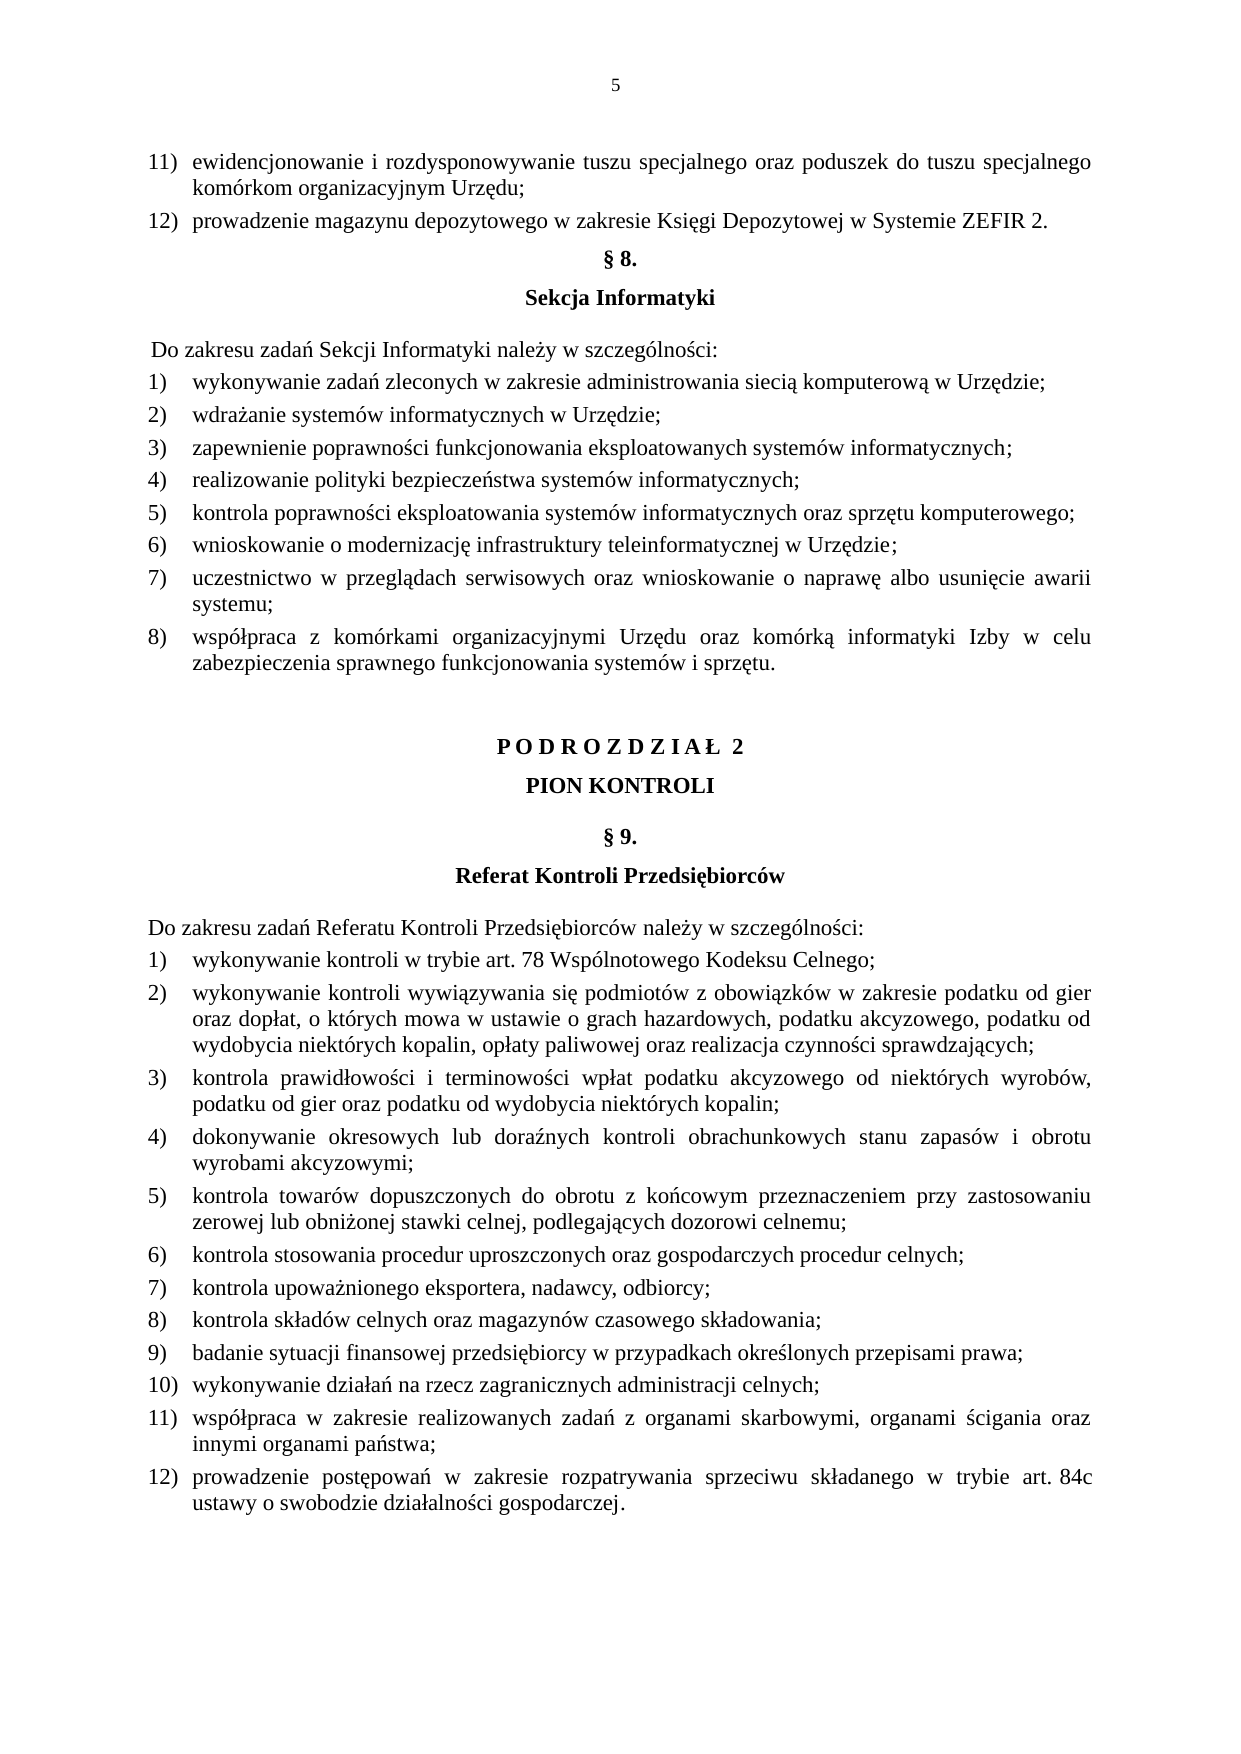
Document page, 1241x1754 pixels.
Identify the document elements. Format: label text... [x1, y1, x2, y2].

text Do zakresu zadań Referatu Kontroli Przedsiębiorców należy w szczególności: [148, 914, 1092, 940]
list wykonywanie działań na rzecz zagranicznych administracji celnych; [148, 1371, 1092, 1398]
text Sekcja Informatyki [148, 284, 1092, 311]
list kontrola towarów dopuszczonych do obrotu z końcowym przeznaczeniem przy zastosowaniu zerowej lub obniżonej stawki celnej, podlegających dozorowi celnemu; [148, 1182, 1092, 1235]
list kontrola stosowania procedur uproszczonych oraz gospodarczych procedur celnych; [148, 1241, 1092, 1267]
list badanie sytuacji finansowej przedsiębiorcy w przypadkach określonych przepisami prawa; [148, 1339, 1092, 1365]
list wykonywanie kontroli w trybie art. 78 Wspólnotowego Kodeksu Celnego; [148, 946, 1092, 973]
list kontrola upoważnionego eksportera, nadawcy, odbiorcy; [148, 1274, 1092, 1300]
list uczestnictwo w przeglądach serwisowych oraz wnioskowanie o naprawę albo usunięcie awarii systemu; [148, 564, 1092, 617]
list wykonywanie kontroli wywiązywania się podmiotów z obowiązków w zakresie podatku od gier oraz dopłat, o których mowa w ustawie o grach hazardowych, podatku akcyzowego, podatku od wydobycia niektórych kopalin, opłaty paliwowej oraz realizacja czynności sprawdzających; [148, 979, 1092, 1058]
list wnioskowanie o modernizację infrastruktury teleinformatycznej w Urzędzie; [148, 531, 1092, 558]
subtitle P O D R O Z D Z I A Ł 2 [148, 733, 1092, 759]
list współpraca z komórkami organizacyjnymi Urzędu oraz komórką informatyki Izby w celu zabezpieczenia sprawnego funkcjonowania systemów i sprzętu. [148, 623, 1092, 676]
list kontrola składów celnych oraz magazynów czasowego składowania; [148, 1306, 1092, 1333]
subtitle PION KONTROLI [148, 772, 1092, 798]
list wdrażanie systemów informatycznych w Urzędzie; [148, 401, 1092, 427]
list kontrola prawidłowości i terminowości wpłat podatku akcyzowego od niektórych wyrobów, podatku od gier oraz podatku od wydobycia niektórych kopalin; [148, 1064, 1092, 1117]
list kontrola poprawności eksploatowania systemów informatycznych oraz sprzętu komputerowego; [148, 499, 1092, 525]
list realizowanie polityki bezpieczeństwa systemów informatycznych; [148, 466, 1092, 492]
text § 9. [148, 823, 1092, 850]
list ewidencjonowanie i rozdysponowywanie tuszu specjalnego oraz poduszek do tuszu specjalnego komórkom organizacyjnym Urzędu; [148, 148, 1092, 200]
text Referat Kontroli Przedsiębiorców [148, 862, 1092, 889]
list prowadzenie postępowań w zakresie rozpatrywania sprzeciwu składanego w trybie art. 84c ustawy o swobodzie działalności gospodarczej. [148, 1463, 1092, 1516]
text § 8. [148, 246, 1092, 272]
list dokonywanie okresowych lub doraźnych kontroli obrachunkowych stanu zapasów i obrotu wyrobami akcyzowymi; [148, 1123, 1092, 1176]
list współpraca w zakresie realizowanych zadań z organami skarbowymi, organami ścigania oraz innymi organami państwa; [148, 1404, 1092, 1457]
list prowadzenie magazynu depozytowego w zakresie Księgi Depozytowej w Systemie ZEFIR 2. [148, 207, 1092, 233]
text Do zakresu zadań Sekcji Informatyki należy w szczególności: [151, 336, 1092, 362]
list wykonywanie zadań zleconych w zakresie administrowania siecią komputerową w Urzędzie; [148, 368, 1092, 395]
list zapewnienie poprawności funkcjonowania eksploatowanych systemów informatycznych; [148, 433, 1092, 460]
